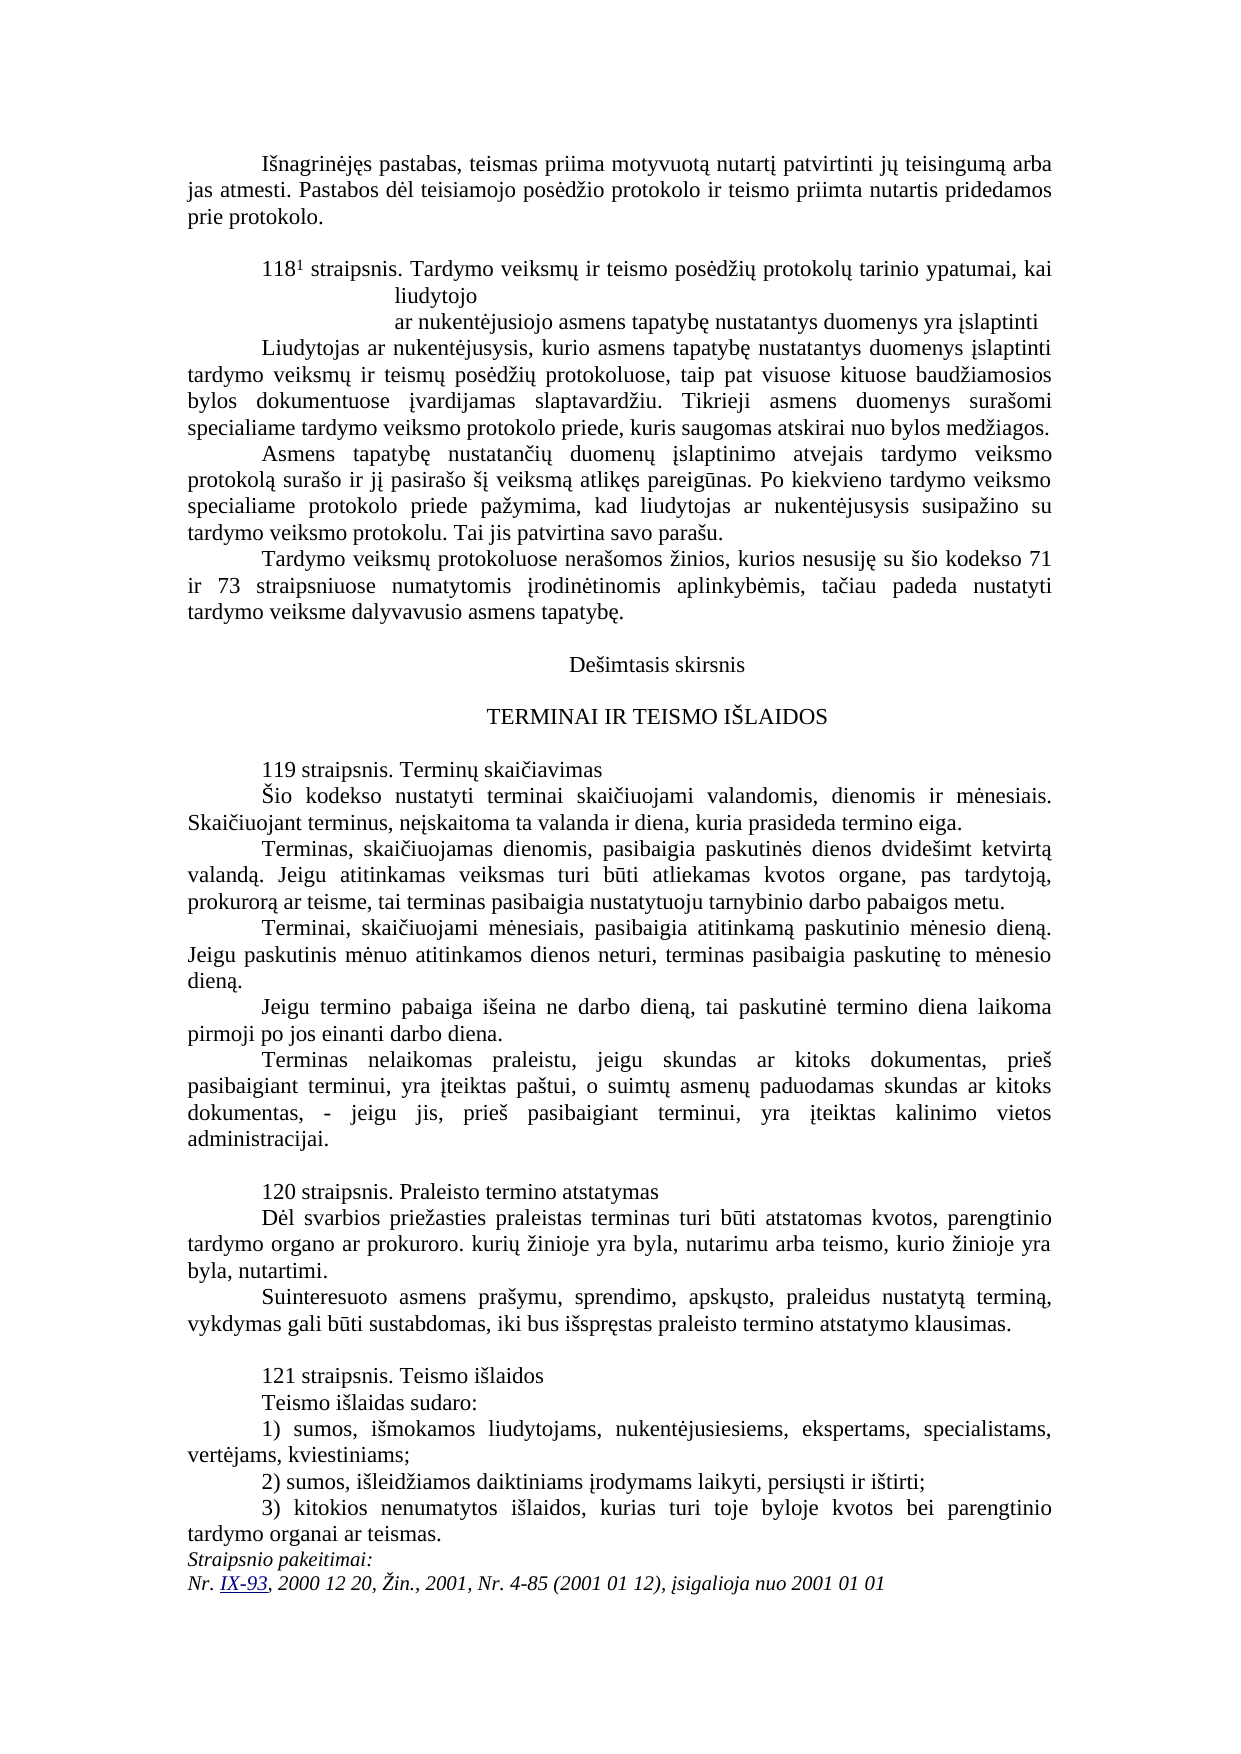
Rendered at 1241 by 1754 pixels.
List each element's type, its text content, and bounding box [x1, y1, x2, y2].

text Jeigu termino pabaiga išeina ne darbo dieną, tai paskutinė termino diena laikoma pirmoji po jos einanti darbo diena. [187, 993, 1053, 1046]
text Suinteresuoto asmens prašymu, sprendimo, apskųsto, praleidus nustatytą terminą, vykdymas gali būti sustabdomas, iki bus išspręstas praleisto termino atstatymo klausimas. [187, 1283, 1053, 1336]
text Terminai, skaičiuojami mėnesiais, pasibaigia atitinkamą paskutinio mėnesio dieną. Jeigu paskutinis mėnuo atitinkamos dienos neturi, terminas pasibaigia paskutinę to mėnesio dieną. [187, 914, 1053, 993]
text 1181 straipsnis. Tardymo veiksmų ir teismo posėdžių protokolų tarinio ypatumai, kai liudytojo [261, 255, 1053, 308]
text Nr. IX-93, 2000 12 20, Žin., 2001, Nr. 4-85 (2001 01 12), įsigalioja nuo 2001 01 01 [187, 1571, 1053, 1595]
text 120 straipsnis. Praleisto termino atstatymas [187, 1178, 1053, 1204]
text Dešimtasis skirsnis [187, 651, 1053, 677]
text Asmens tapatybę nustatančių duomenų įslaptinimo atvejais tardymo veiksmo protokolą surašo ir jį pasirašo šį veiksmą atlikęs pareigūnas. Po kiekvieno tardymo veiksmo specialiame protokolo priede pažymima, kad liudytojas ar nukentėjusysis susipažino su tardymo veiksmo protokolu. Tai jis patvirtina savo parašu. [187, 440, 1053, 545]
text Terminas nelaikomas praleistu, jeigu skundas ar kitoks dokumentas, prieš pasibaigiant terminui, yra įteiktas paštui, o suimtų asmenų paduodamas skundas ar kitoks dokumentas, - jeigu jis, prieš pasibaigiant terminui, yra įteiktas kalinimo vietos administracijai. [187, 1046, 1053, 1151]
text TERMINAI IR TEISMO IŠLAIDOS [187, 703, 1053, 730]
text Išnagrinėjęs pastabas, teismas priima motyvuotą nutartį patvirtinti jų teisingumą arba jas atmesti. Pastabos dėl teisiamojo posėdžio protokolo ir teismo priimta nutartis pridedamos prie protokolo. [187, 150, 1053, 229]
text Straipsnio pakeitimai: [187, 1547, 1053, 1571]
text Šio kodekso nustatyti terminai skaičiuojami valandomis, dienomis ir mėnesiais. Skaičiuojant terminus, neįskaitoma ta valanda ir diena, kuria prasideda termino eiga. [187, 782, 1053, 835]
text Liudytojas ar nukentėjusysis, kurio asmens tapatybę nustatantys duomenys įslaptinti tardymo veiksmų ir teismų posėdžių protokoluose, taip pat visuose kituose baudžiamosios bylos dokumentuose įvardijamas slaptavardžiu. Tikrieji asmens duomenys surašomi specialiame tardymo veiksmo protokolo priede, kuris saugomas atskirai nuo bylos medžiagos. [187, 334, 1053, 440]
text 1) sumos, išmokamos liudytojams, nukentėjusiesiems, ekspertams, specialistams, vertėjams, kviestiniams; [187, 1415, 1053, 1468]
text 3) kitokios nenumatytos išlaidos, kurias turi toje byloje kvotos bei parengtinio tardymo organai ar teismas. [187, 1494, 1053, 1547]
text Tardymo veiksmų protokoluose nerašomos žinios, kurios nesusiję su šio kodekso 71 ir 73 straipsniuose numatytomis įrodinėtinomis aplinkybėmis, tačiau padeda nustatyti tardymo veiksme dalyvavusio asmens tapatybę. [187, 545, 1053, 624]
text Dėl svarbios priežasties praleistas terminas turi būti atstatomas kvotos, parengtinio tardymo organo ar prokuroro. kurių žinioje yra byla, nutarimu arba teismo, kurio žinioje yra byla, nutartimi. [187, 1204, 1053, 1283]
text 121 straipsnis. Teismo išlaidos [187, 1362, 1053, 1389]
text Terminas, skaičiuojamas dienomis, pasibaigia paskutinės dienos dvidešimt ketvirtą valandą. Jeigu atitinkamas veiksmas turi būti atliekamas kvotos organe, pas tardytoją, prokurorą ar teisme, tai terminas pasibaigia nustatytuoju tarnybinio darbo pabaigos metu. [187, 835, 1053, 914]
text 2) sumos, išleidžiamos daiktiniams įrodymams laikyti, persiųsti ir ištirti; [204, 1468, 1053, 1494]
text Teismo išlaidas sudaro: [187, 1389, 1053, 1415]
text ar nukentėjusiojo asmens tapatybę nustatantys duomenys yra įslaptinti [261, 308, 1053, 334]
text 119 straipsnis. Terminų skaičiavimas [187, 756, 1053, 782]
